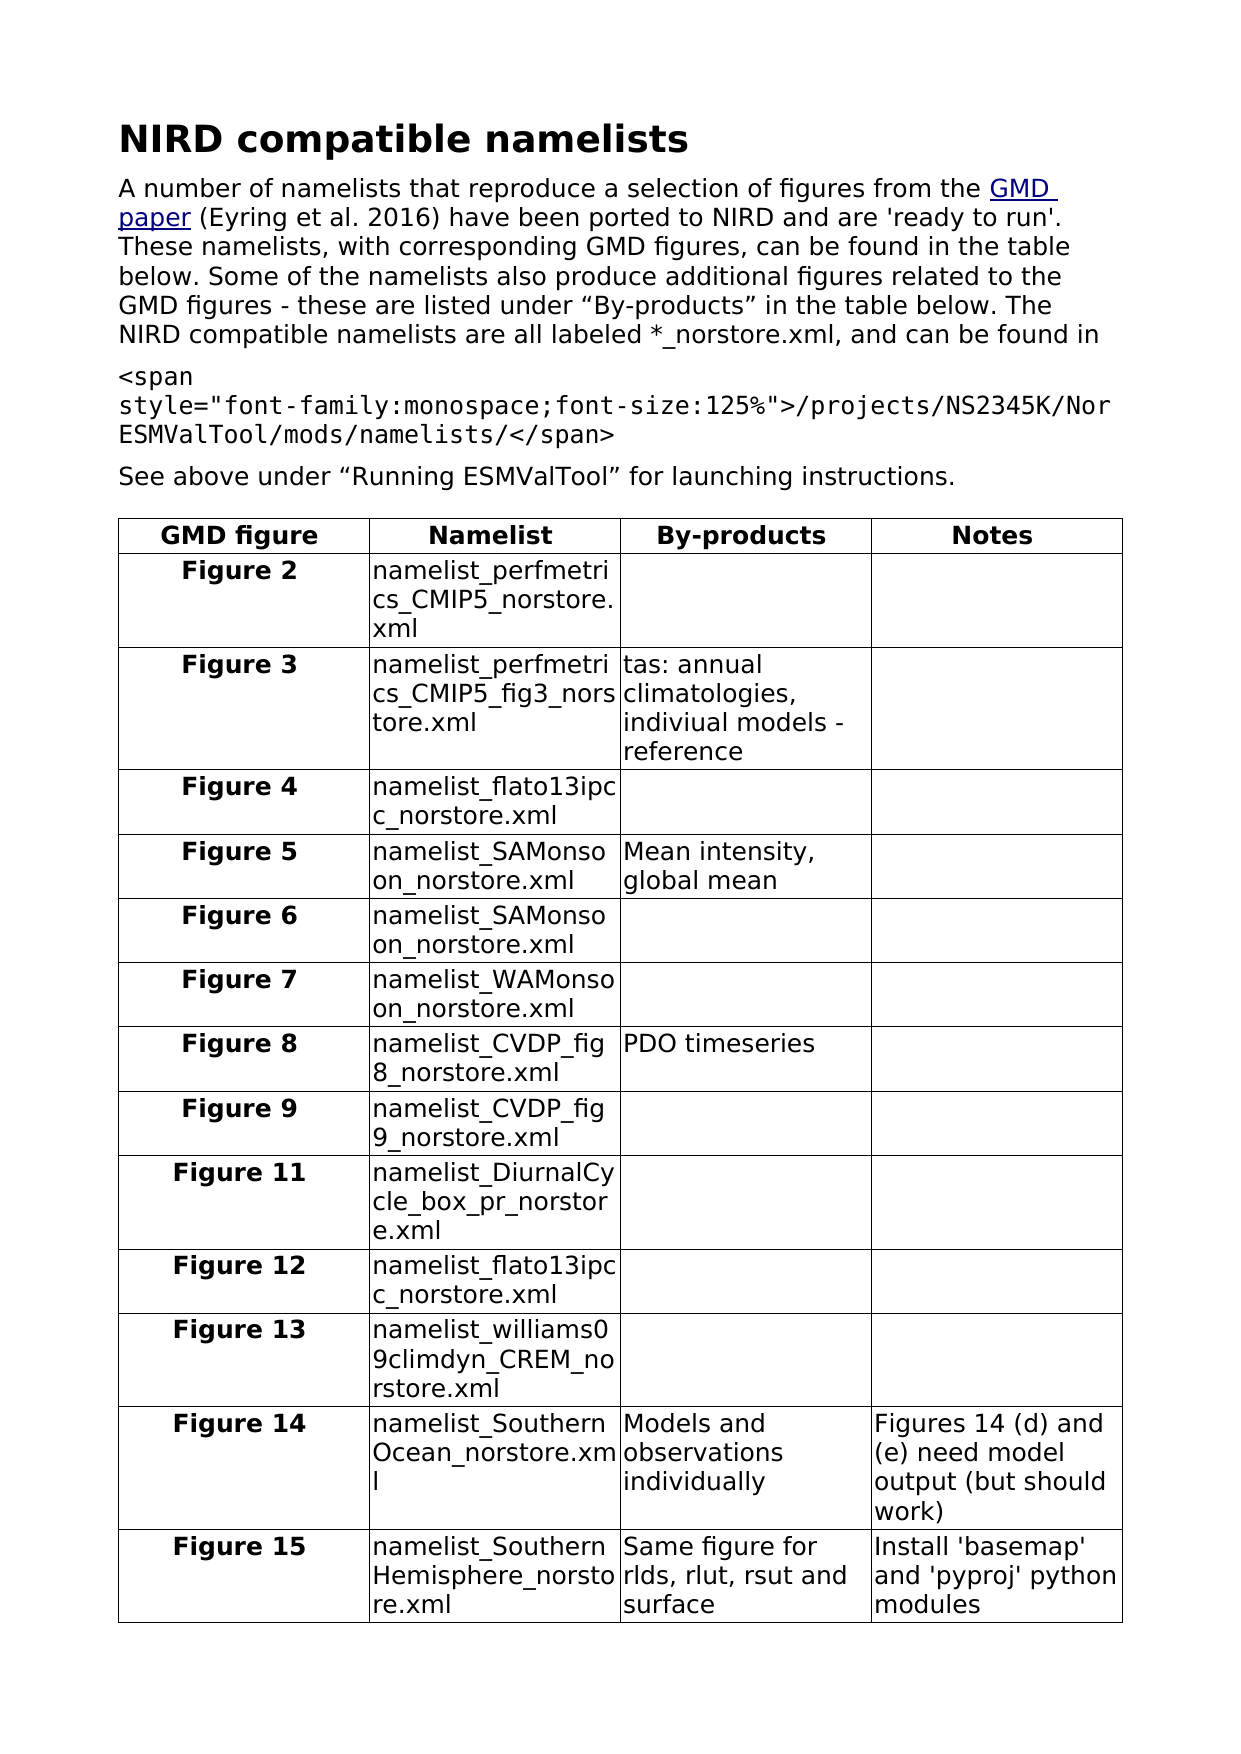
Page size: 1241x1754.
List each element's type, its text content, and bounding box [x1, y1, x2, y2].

table_cell [621, 554, 871, 647]
table_cell [872, 1092, 1122, 1155]
table_cell namelist_flato13ipcc_norstore.xml [370, 1250, 620, 1313]
table_cell [872, 554, 1122, 647]
text A number of namelists that reproduce a selection of figures from the GMD paper (Eyring et al. 2016) have been ported to NIRD and are 'ready to run'. These namelists, with corresponding GMD figures, can be found in the table below. Some of the namelists also produce additional figures related to the GMD figures - these are listed under “By-products” in the table below. The NIRD compatible namelists are all labeled *_norstore.xml, and can be found in [118, 174, 1122, 349]
table_cell namelist_SAMonsoon_norstore.xml [370, 835, 620, 898]
subtitle NIRD compatible namelists [118, 118, 1122, 162]
table_cell Figure 8 [119, 1027, 369, 1091]
table_cell namelist_DiurnalCycle_box_pr_norstore.xml [370, 1156, 620, 1248]
table_cell Models and observations individually [621, 1407, 871, 1529]
table_cell namelist_flato13ipcc_norstore.xml [370, 770, 620, 834]
table_cell namelist_perfmetrics_CMIP5_fig3_norstore.xml [370, 648, 620, 769]
table_cell [872, 1250, 1122, 1313]
table_cell [872, 963, 1122, 1026]
table_cell namelist_SouthernHemisphere_norstore.xml [370, 1530, 620, 1622]
table_cell Figure 7 [119, 963, 369, 1026]
table_cell Figure 13 [119, 1314, 369, 1406]
table_cell Mean intensity, global mean [621, 835, 871, 898]
table_cell Figure 12 [119, 1250, 369, 1313]
table_cell Figure 4 [119, 770, 369, 834]
table_cell PDO timeseries [621, 1027, 871, 1091]
table_cell Figures 14 (d) and (e) need model output (but should work) [872, 1407, 1122, 1529]
table_cell tas: annual climatologies, indiviual models - reference [621, 648, 871, 769]
table_cell [621, 1250, 871, 1313]
table_cell [621, 899, 871, 962]
table_cell namelist_CVDP_fig8_norstore.xml [370, 1027, 620, 1091]
table_cell Same figure for rlds, rlut, rsut and surface [621, 1530, 871, 1622]
table_cell [621, 963, 871, 1026]
table_cell [872, 1027, 1122, 1091]
table_cell namelist_williams09climdyn_CREM_norstore.xml [370, 1314, 620, 1406]
table_header GMD figure [119, 519, 369, 553]
table_cell Figure 9 [119, 1092, 369, 1155]
table_cell [621, 1156, 871, 1248]
text <span style="font-family:monospace;font-size:125%">/projects/NS2345K/NorESMValTool/mods/namelists/</span> [118, 362, 1122, 449]
table_cell Figure 3 [119, 648, 369, 769]
table_header Notes [872, 519, 1122, 553]
table_cell [621, 1314, 871, 1406]
table_cell [621, 1092, 871, 1155]
table_cell [621, 770, 871, 834]
table_cell namelist_perfmetrics_CMIP5_norstore.xml [370, 554, 620, 647]
table_cell [872, 648, 1122, 769]
table_cell Figure 5 [119, 835, 369, 898]
table_cell namelist_WAMonsoon_norstore.xml [370, 963, 620, 1026]
table_cell [872, 770, 1122, 834]
table_cell Figure 14 [119, 1407, 369, 1529]
table_header By-products [621, 519, 871, 553]
table_cell Figure 11 [119, 1156, 369, 1248]
table_cell namelist_SAMonsoon_norstore.xml [370, 899, 620, 962]
table_cell namelist_SouthernOcean_norstore.xml [370, 1407, 620, 1529]
table_cell Install 'basemap' and 'pyproj' python modules [872, 1530, 1122, 1622]
table_cell namelist_CVDP_fig9_norstore.xml [370, 1092, 620, 1155]
text See above under “Running ESMValTool” for launching instructions. [118, 462, 1122, 491]
table_cell [872, 835, 1122, 898]
table_cell Figure 15 [119, 1530, 369, 1622]
table_cell [872, 1314, 1122, 1406]
table_cell [872, 899, 1122, 962]
table_cell Figure 2 [119, 554, 369, 647]
table_cell Figure 6 [119, 899, 369, 962]
table_header Namelist [370, 519, 620, 553]
table_cell [872, 1156, 1122, 1248]
